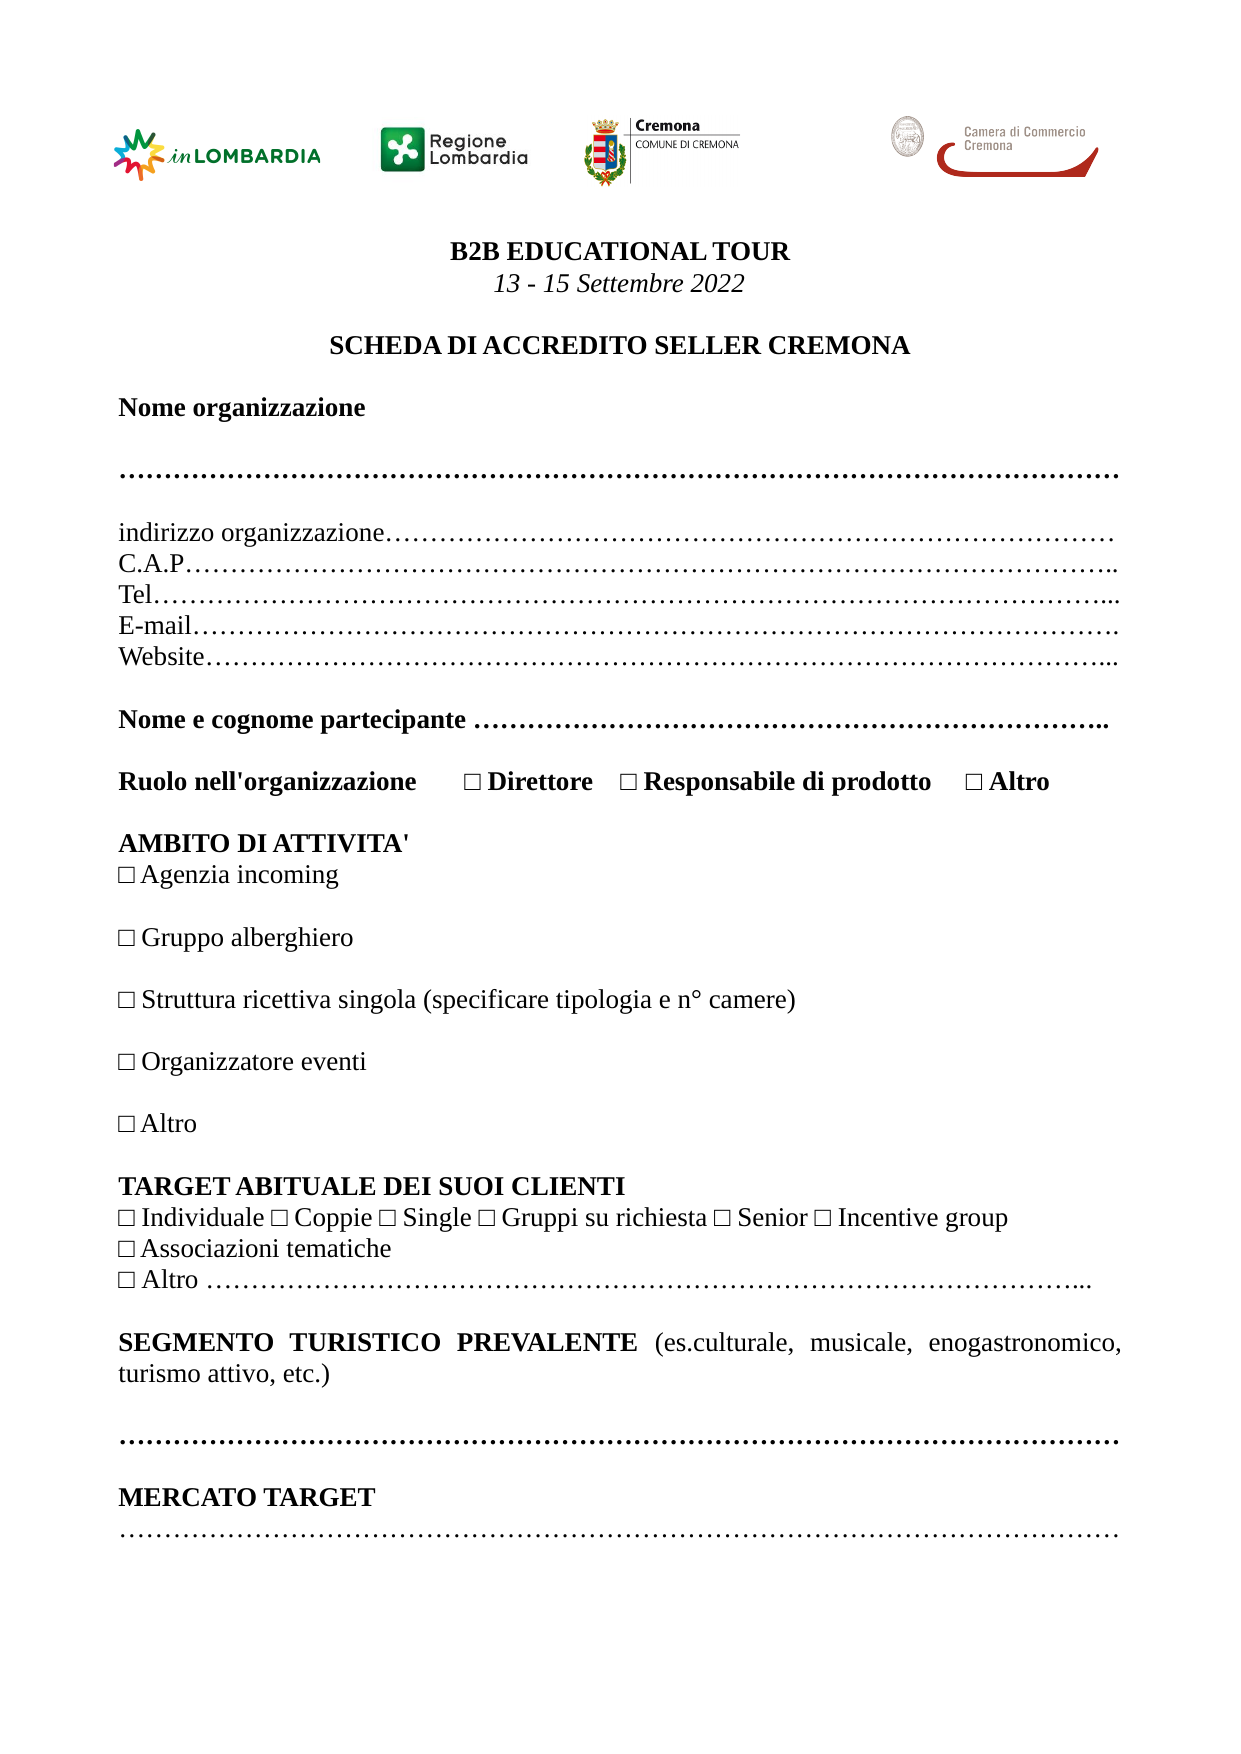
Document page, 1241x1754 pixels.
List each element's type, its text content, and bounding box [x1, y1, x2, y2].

text Nome e cognome partecipante …………………………………………………………….. [118, 703, 1122, 734]
text B2B EDUCATIONAL TOUR [118, 236, 1122, 267]
text SEGMENTO TURISTICO PREVALENTE (es.culturale, musicale, enogastronomico, turismo attivo, etc.) [118, 1326, 1122, 1388]
text E-mail…………………………………………………………………………………………. [118, 609, 1122, 640]
text Nome organizzazione [118, 391, 1122, 422]
text □ Organizzatore eventi [118, 1045, 1122, 1076]
text 13 - 15 Settembre 2022 [118, 267, 1122, 298]
text AMBITO DI ATTIVITA' [118, 827, 1122, 858]
text □ Individuale □ Coppie □ Single □ Gruppi su richiesta □ Senior □ Incentive group [118, 1201, 1122, 1232]
picture [891, 116, 1099, 177]
text ………………………………………………………………………………………………… [118, 1512, 1122, 1544]
text □ Altro ……………………………………………………………………………………... [118, 1263, 1122, 1294]
picture [113, 129, 320, 181]
text Website………………………………………………………………………………………... [118, 640, 1122, 672]
text □ Struttura ricettiva singola (specificare tipologia e n° camere) [118, 983, 1122, 1014]
picture [371, 117, 535, 185]
text TARGET ABITUALE DEI SUOI CLIENTI [118, 1170, 1122, 1201]
text C.A.P………………………………………………………………………………………….. [118, 547, 1122, 578]
text ………………………………………………………………………………………………… [118, 453, 1122, 485]
text SCHEDA DI ACCREDITO SELLER CREMONA [118, 329, 1122, 360]
text □ Agenzia incoming [118, 858, 1122, 889]
text □ Gruppo alberghiero [118, 921, 1122, 952]
text indirizzo organizzazione……………………………………………………………………… [118, 516, 1122, 547]
text MERCATO TARGET [118, 1481, 1122, 1512]
text □ Associazioni tematiche [118, 1232, 1122, 1263]
text ………………………………………………………………………………………………… [118, 1419, 1122, 1450]
text Ruolo nell'organizzazione □ Direttore □ Responsabile di prodotto □ Altro [118, 765, 1122, 796]
text □ Altro [118, 1108, 1122, 1139]
text Tel……………………………………………………………………………………………... [118, 578, 1122, 609]
picture [584, 115, 741, 187]
